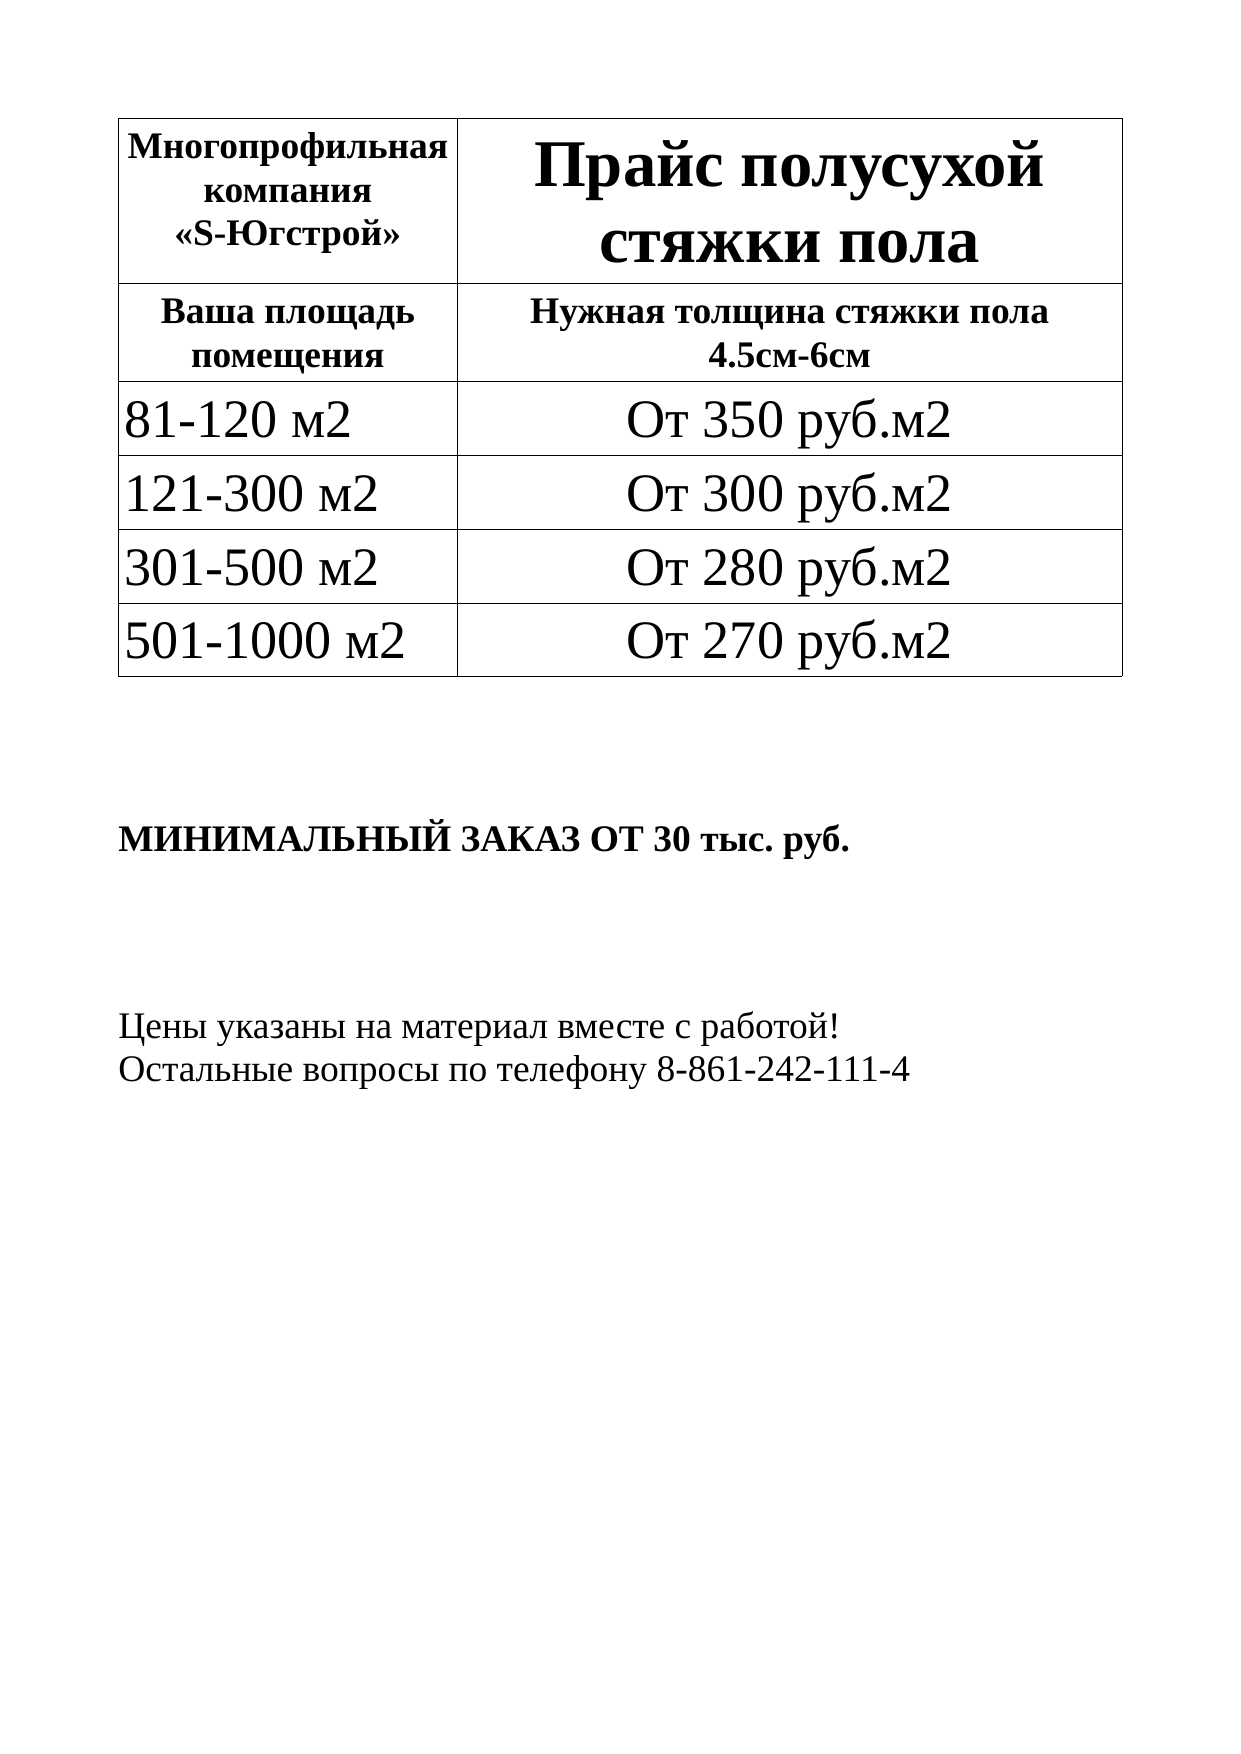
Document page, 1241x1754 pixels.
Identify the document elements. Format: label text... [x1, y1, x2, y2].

table_cell 501-1000 м2 [119, 604, 457, 676]
table_cell От 270 руб.м2 [458, 604, 1122, 676]
text Цены указаны на материал вместе с работой! [118, 1003, 1122, 1046]
table_header Многопрофильная компания «S-Югстрой» [119, 119, 457, 283]
table_cell От 300 руб.м2 [458, 456, 1122, 528]
table_cell 301-500 м2 [119, 530, 457, 602]
table_cell 81-120 м2 [119, 382, 457, 455]
text МИНИМАЛЬНЫЙ ЗАКАЗ ОТ 30 тыс. руб. [118, 816, 1122, 859]
table_header Прайс полусухой стяжки пола [458, 119, 1122, 283]
table_cell От 280 руб.м2 [458, 530, 1122, 602]
table_cell 121-300 м2 [119, 456, 457, 528]
table_cell От 350 руб.м2 [458, 382, 1122, 455]
text Остальные вопросы по телефону 8-861-242-111-4 [118, 1046, 1122, 1089]
table_cell Ваша площадь помещения [119, 284, 457, 381]
table_cell Нужная толщина стяжки пола 4.5см-6см [458, 284, 1122, 381]
